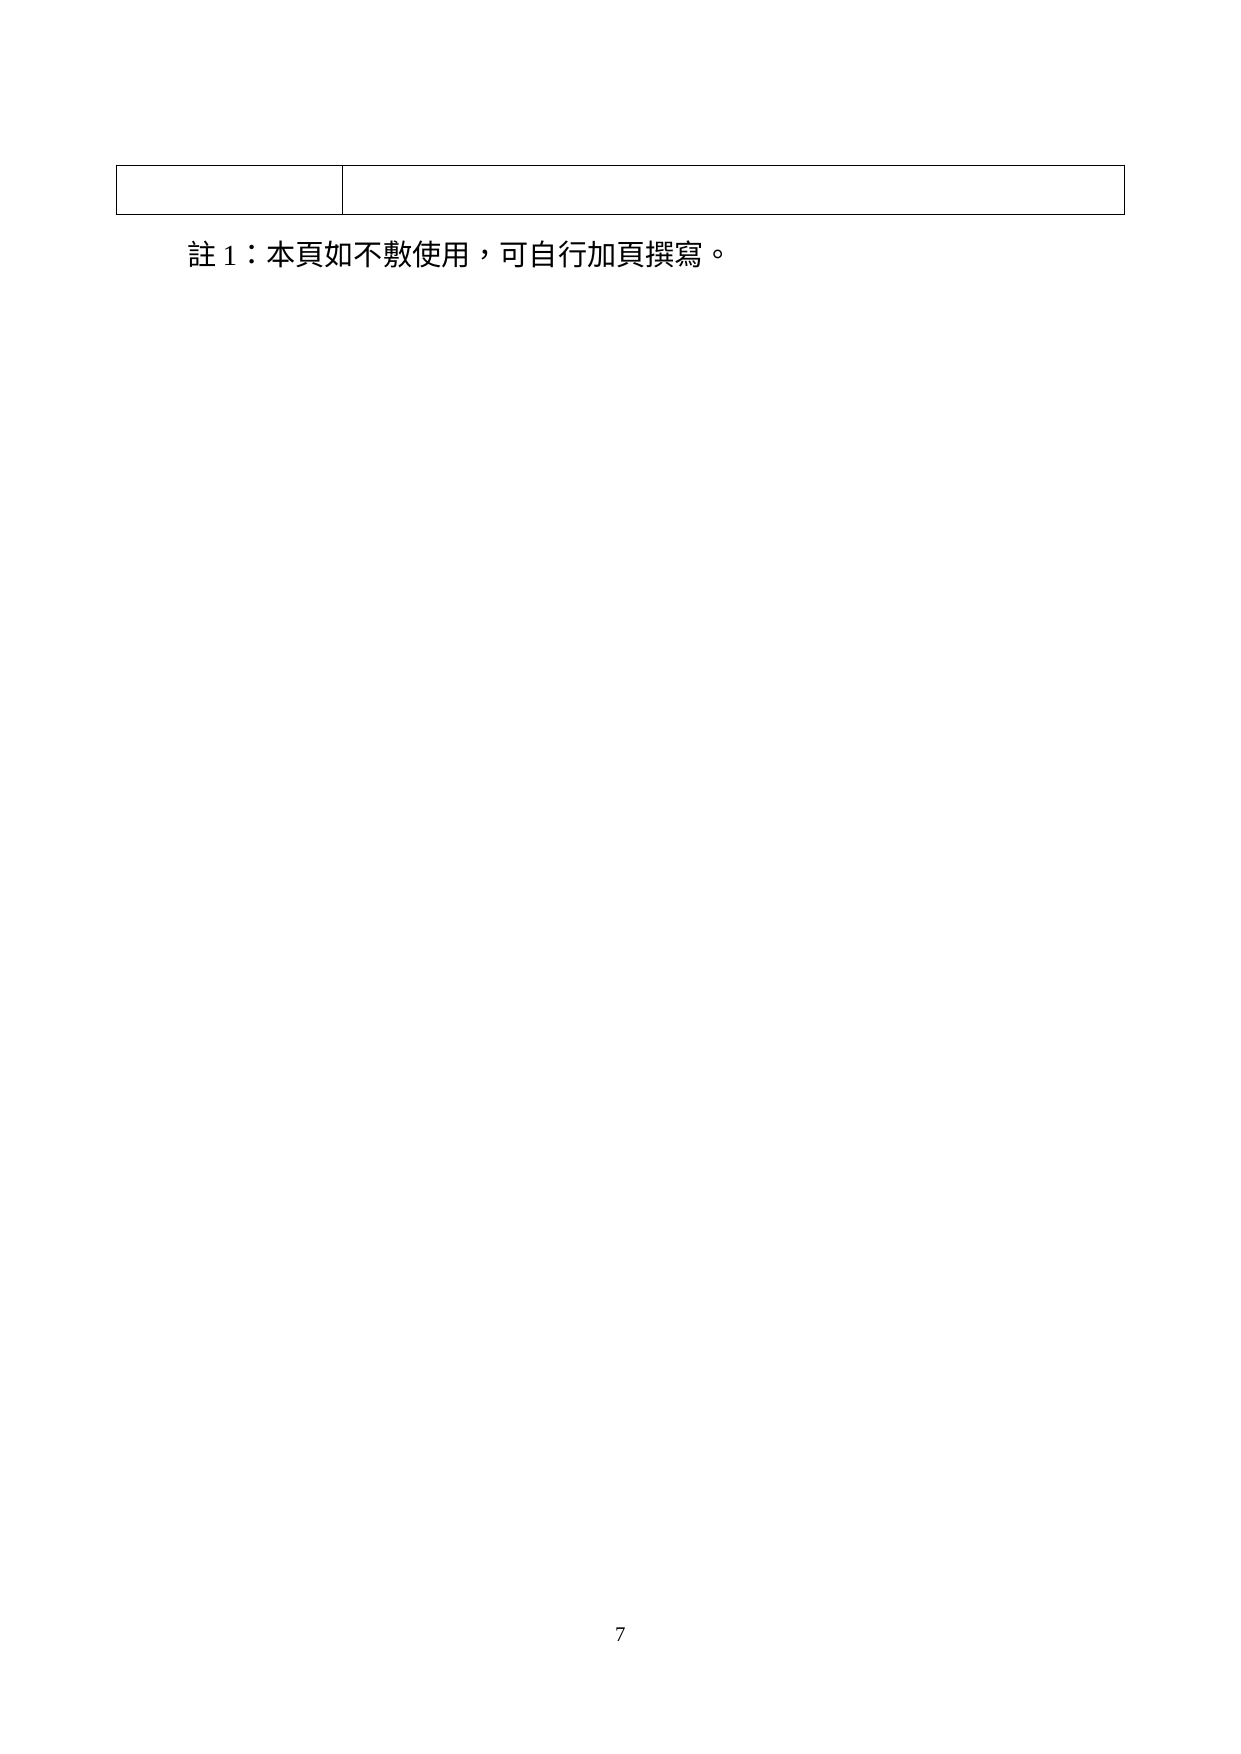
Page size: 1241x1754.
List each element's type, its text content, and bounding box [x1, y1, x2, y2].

table_cell [117, 166, 342, 214]
table_cell [343, 166, 1124, 214]
text 註1：本頁如不敷使用，可自行加頁撰寫。 [187, 215, 1053, 290]
